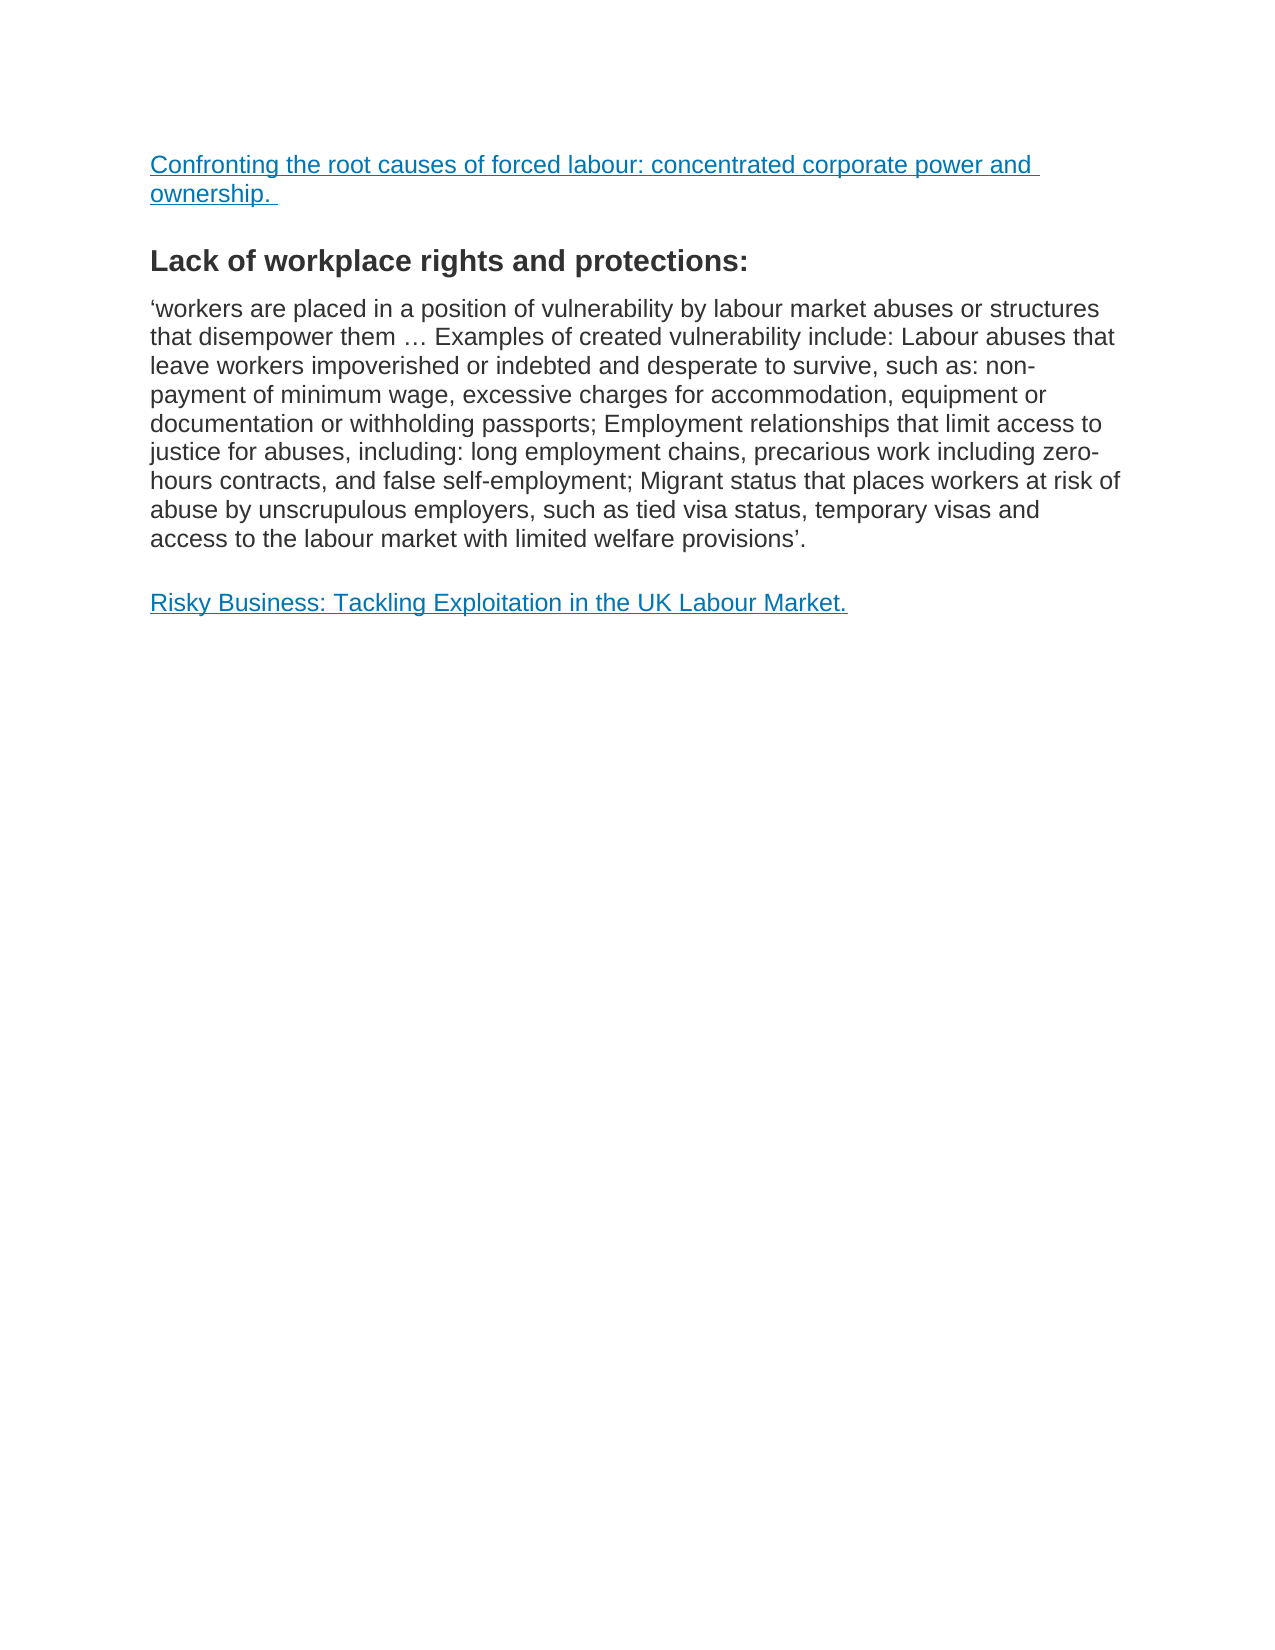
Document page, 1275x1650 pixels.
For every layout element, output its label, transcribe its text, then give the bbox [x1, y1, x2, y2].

text Risky Business: Tackling Exploitation in the UK Labour Market. [150, 588, 1125, 616]
text Confronting the root causes of forced labour: concentrated corporate power and ownership. [150, 150, 1125, 207]
text ‘workers are placed in a position of vulnerability by labour market abuses or structures that disempower them … Examples of created vulnerability include: Labour abuses that leave workers impoverished or indebted and desperate to survive, such as: non-payment of minimum wage, excessive charges for accommodation, equipment or documentation or withholding passports; Employment relationships that limit access to justice for abuses, including: long employment chains, precarious work including zero-hours contracts, and false self-employment; Migrant status that places workers at risk of abuse by unscrupulous employers, such as tied visa status, temporary visas and access to the labour market with limited welfare provisions’. [150, 293, 1125, 552]
subtitle Lack of workplace rights and protections: [150, 243, 1125, 278]
